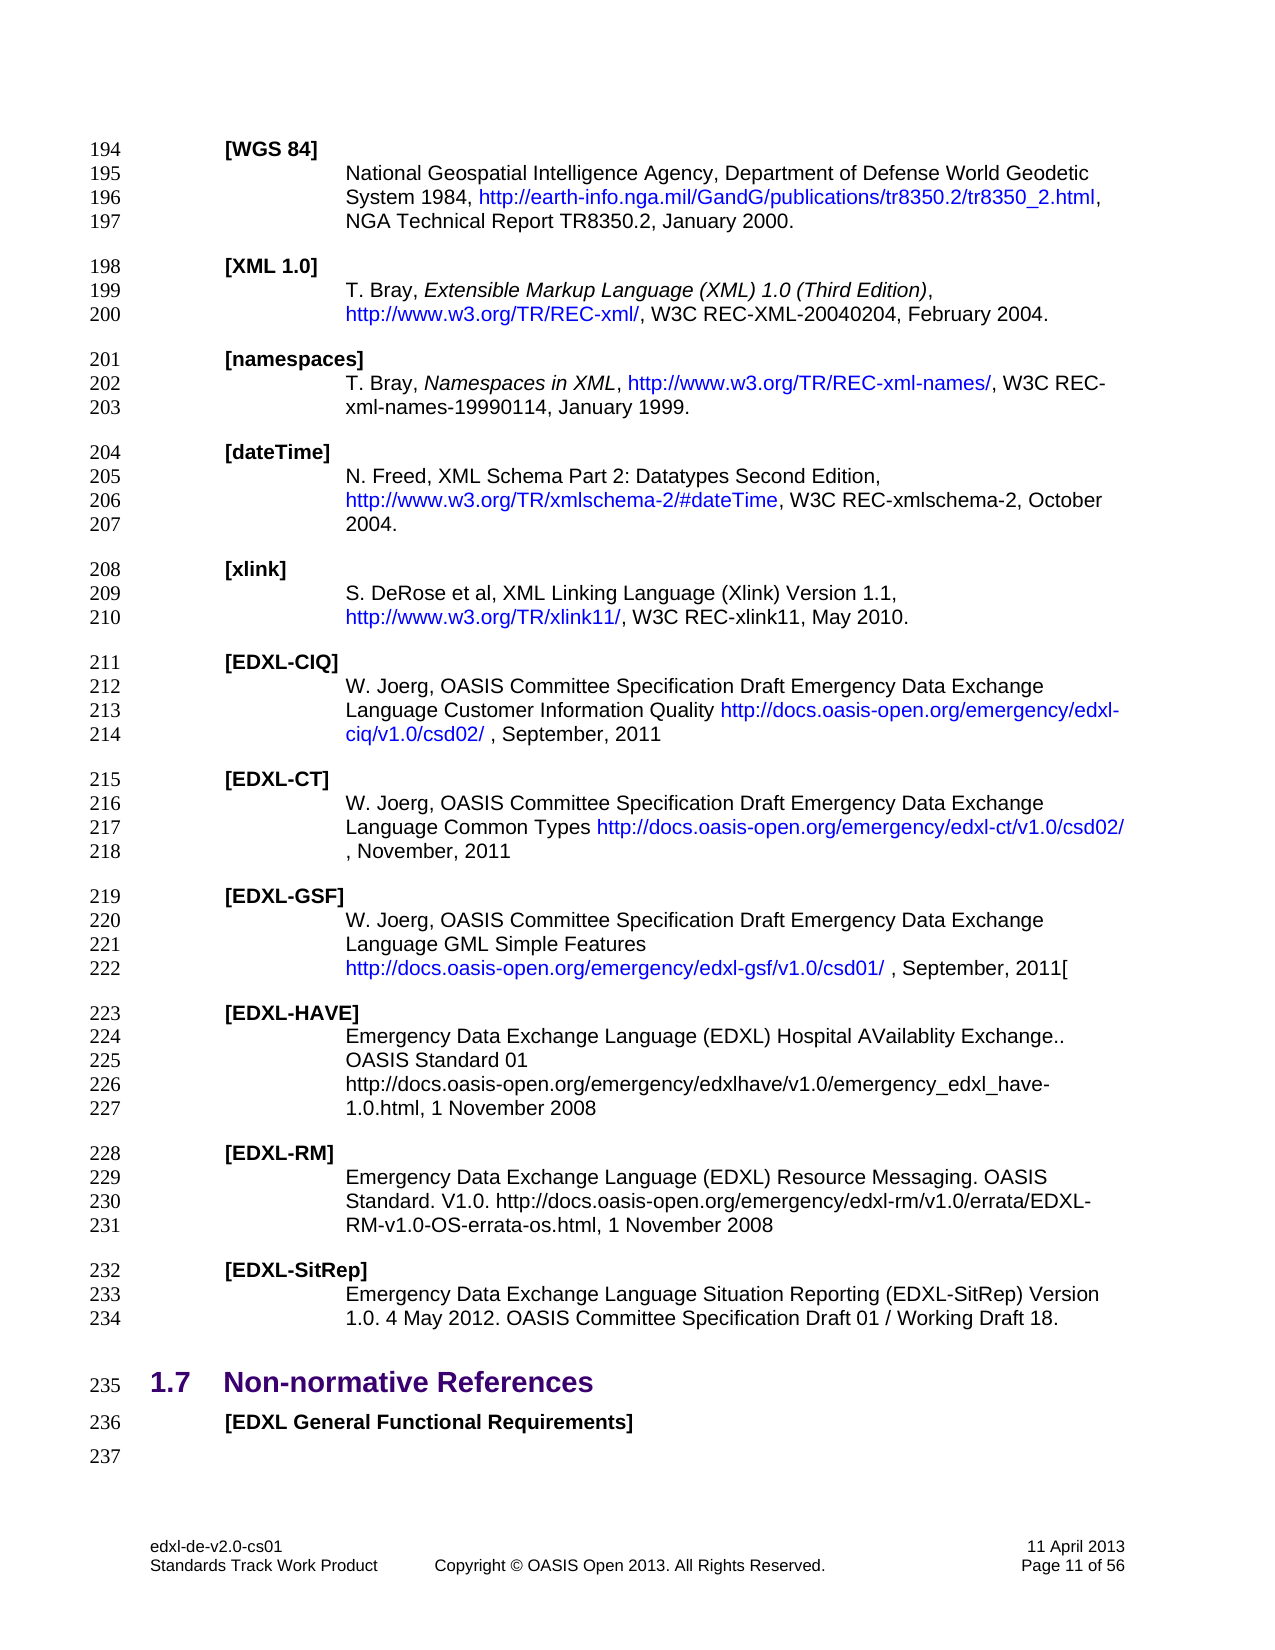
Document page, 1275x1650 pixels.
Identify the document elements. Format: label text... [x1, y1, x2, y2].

text Emergency Data Exchange Language (EDXL) Resource Messaging. OASIS Standard. V1.0. http://docs.oasis-open.org/emergency/edxl-rm/v1.0/errata/EDXL-RM-v1.0-OS-errata-os.html, 1 November 2008 [345, 1165, 1125, 1237]
text N. Freed, XML Schema Part 2: Datatypes Second Edition, http://www.w3.org/TR/xmlschema-2/#dateTime, W3C REC-xmlschema-2, October 2004. [345, 464, 1125, 536]
text [XML 1.0] [150, 254, 1125, 278]
text [EDXL General Functional Requirements] [150, 1409, 1125, 1433]
text W. Joerg, OASIS Committee Specification Draft Emergency Data Exchange Language GML Simple Features http://docs.oasis-open.org/emergency/edxl-gsf/v1.0/csd01/ , September, 2011[ [345, 907, 1125, 979]
text Emergency Data Exchange Language (EDXL) Hospital AVailablity Exchange.. OASIS Standard 01 http://docs.oasis-open.org/emergency/edxlhave/v1.0/emergency_edxl_have-1.0.html, 1 November 2008 [345, 1024, 1125, 1120]
text [EDXL-CIQ] [150, 650, 1125, 674]
text [xlink] [150, 557, 1125, 581]
text [EDXL-SitRep] [150, 1258, 1125, 1282]
text [EDXL-HAVE] [150, 1000, 1125, 1024]
text W. Joerg, OASIS Committee Specification Draft Emergency Data Exchange Language Common Types http://docs.oasis-open.org/emergency/edxl-ct/v1.0/csd02/ , November, 2011 [345, 791, 1125, 862]
text [EDXL-CT] [150, 767, 1125, 791]
text [EDXL-GSF] [150, 883, 1125, 907]
text S. DeRose et al, XML Linking Language (Xlink) Version 1.1, http://www.w3.org/TR/xlink11/, W3C REC-xlink11, May 2010. [345, 581, 1125, 629]
text T. Bray, Namespaces in XML, http://www.w3.org/TR/REC-xml-names/, W3C REC-xml-names-19990114, January 1999. [345, 371, 1125, 419]
text [namespaces] [150, 347, 1125, 371]
text [EDXL-RM] [150, 1141, 1125, 1165]
subtitle Non-normative References [150, 1366, 1125, 1399]
text [WGS 84] [150, 137, 1125, 161]
text Emergency Data Exchange Language Situation Reporting (EDXL-SitRep) Version 1.0. 4 May 2012. OASIS Committee Specification Draft 01 / Working Draft 18. [345, 1282, 1125, 1330]
text [dateTime] [150, 440, 1125, 464]
text T. Bray, Extensible Markup Language (XML) 1.0 (Third Edition), http://www.w3.org/TR/REC-xml/, W3C REC-XML-20040204, February 2004. [345, 278, 1125, 326]
text National Geospatial Intelligence Agency, Department of Defense World Geodetic System 1984, http://earth-info.nga.mil/GandG/publications/tr8350.2/tr8350_2.html, NGA Technical Report TR8350.2, January 2000. [345, 161, 1125, 233]
text W. Joerg, OASIS Committee Specification Draft Emergency Data Exchange Language Customer Information Quality http://docs.oasis-open.org/emergency/edxl-ciq/v1.0/csd02/ , September, 2011 [345, 674, 1125, 746]
